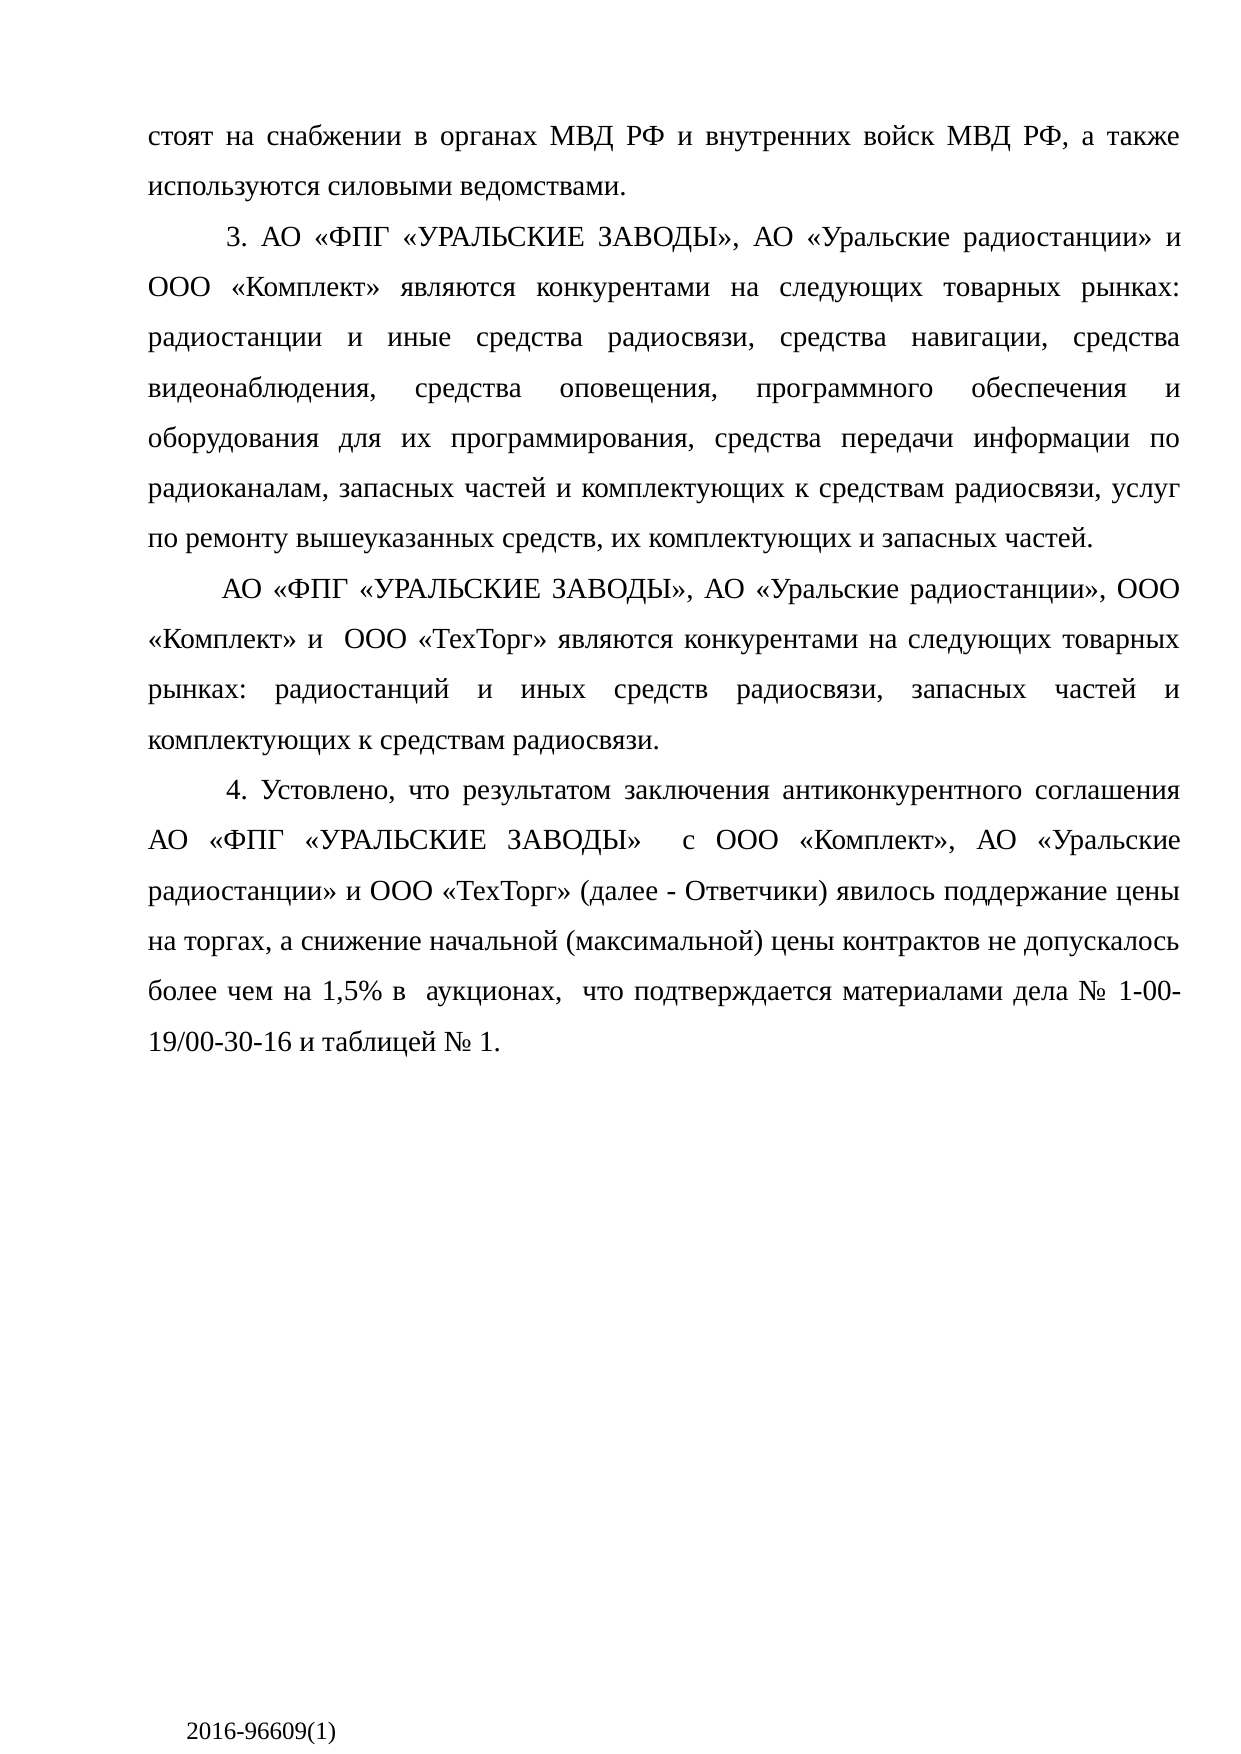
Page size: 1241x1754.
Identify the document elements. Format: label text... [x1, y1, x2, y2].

text АО «ФПГ «УРАЛЬСКИЕ ЗАВОДЫ», АО «Уральские радиостанции», ООО «Комплект» и ООО «ТехТорг» являются конкурентами на следующих товарных рынках: радиостанций и иных средств радиосвязи, запасных частей и комплектующих к средствам радиосвязи. [148, 571, 1181, 755]
text стоят на снабжении в органах МВД РФ и внутренних войск МВД РФ, а также используются силовыми ведомствами. [148, 118, 1181, 202]
text 3. АО «ФПГ «УРАЛЬСКИЕ ЗАВОДЫ», АО «Уральские радиостанции» и ООО «Комплект» являются конкурентами на следующих товарных рынках: радиостанции и иные средства радиосвязи, средства навигации, средства видеонаблюдения, средства оповещения, программного обеспечения и оборудования для их программирования, средства передачи информации по радиоканалам, запасных частей и комплектующих к средствам радиосвязи, услуг по ремонту вышеуказанных средств, их комплектующих и запасных частей. [148, 219, 1181, 554]
text 4. Устовлено, что результатом заключения антиконкурентного соглашения АО «ФПГ «УРАЛЬСКИЕ ЗАВОДЫ» с ООО «Комплект», АО «Уральские радиостанции» и ООО «ТехТорг» (далее - Ответчики) явилось поддержание цены на торгах, а снижение начальной (максимальной) цены контрактов не допускалось более чем на 1,5% в аукционах, что подтверждается материалами дела № 1-00-19/00-30-16 и таблицей № 1. [148, 772, 1181, 1057]
